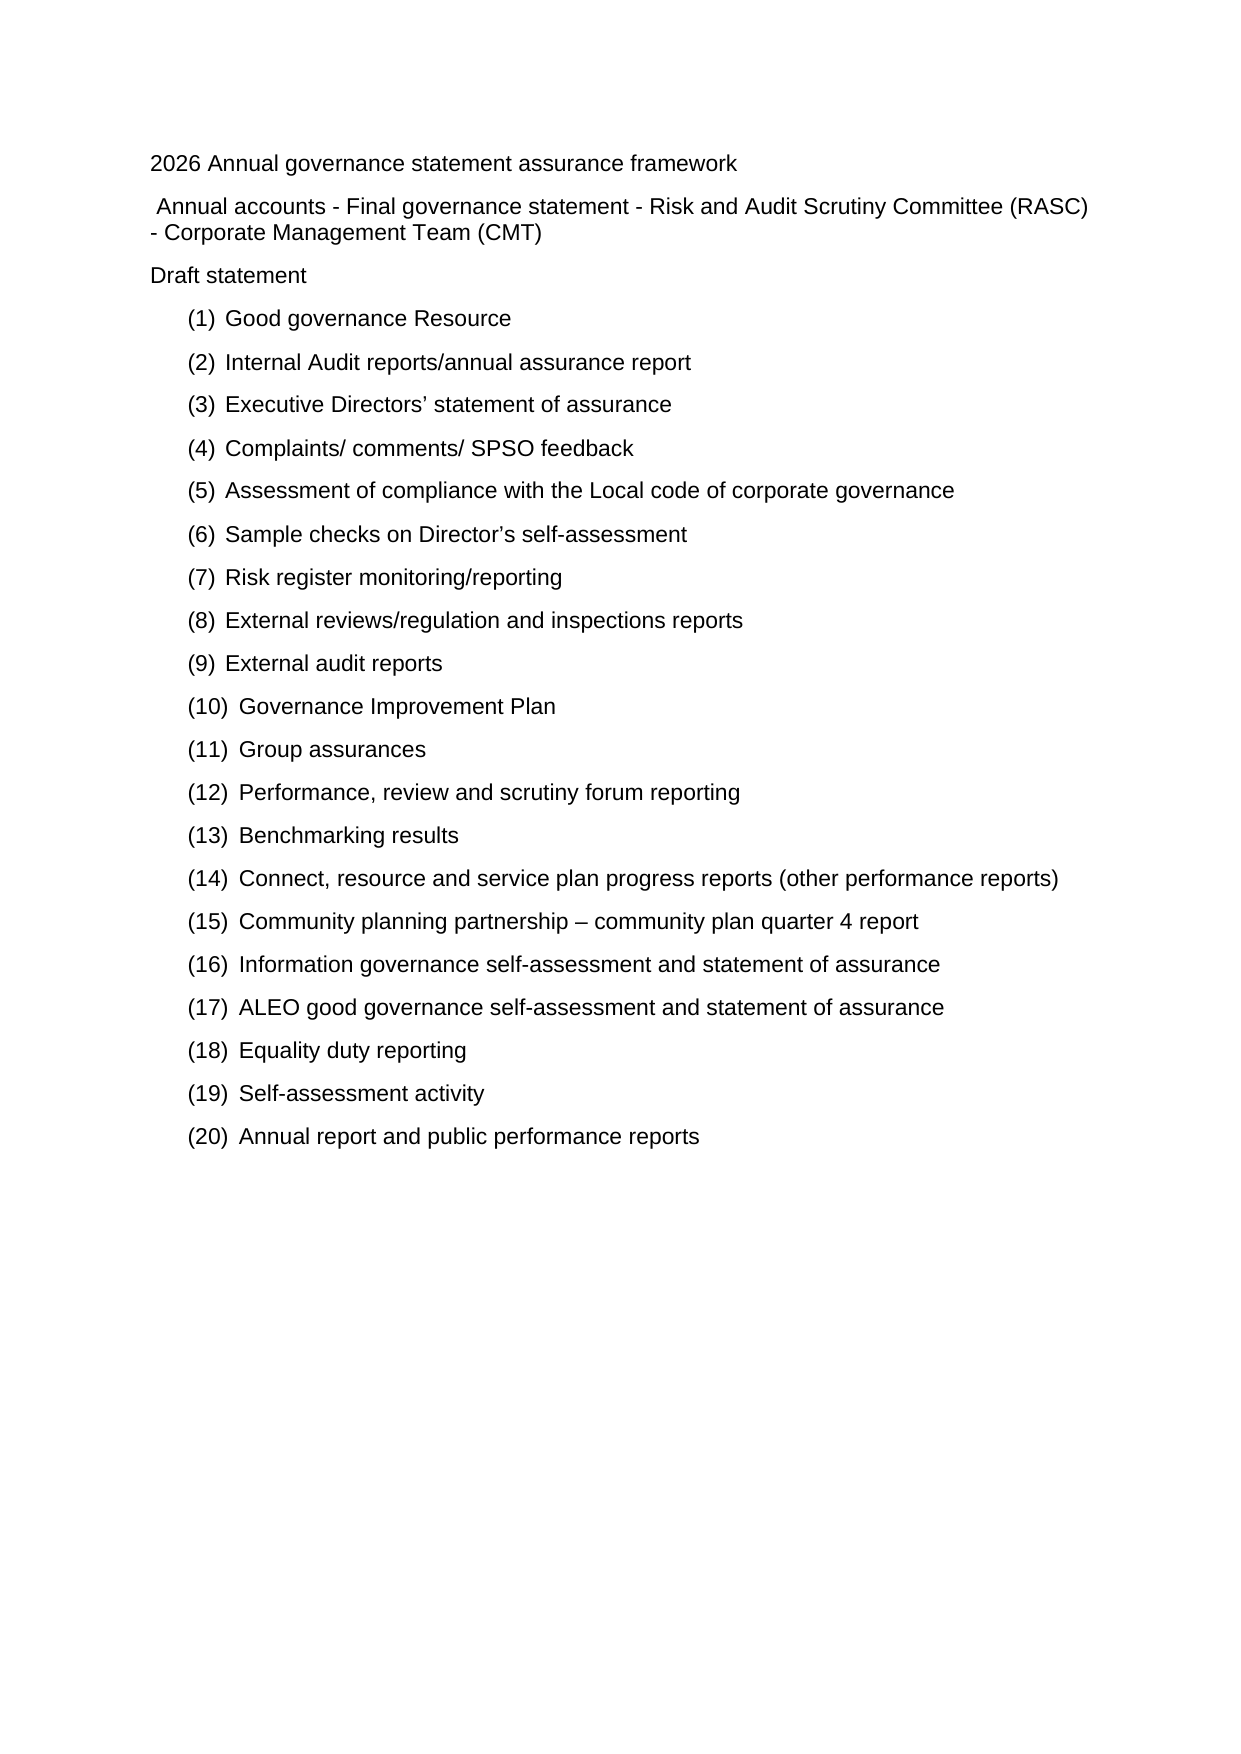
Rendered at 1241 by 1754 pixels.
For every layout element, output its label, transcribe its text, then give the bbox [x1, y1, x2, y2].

list Group assurances [187, 736, 1090, 762]
list Executive Directors’ statement of assurance [187, 391, 1090, 418]
text 2026 Annual governance statement assurance framework [150, 150, 1090, 176]
list Connect, resource and service plan progress reports (other performance reports) [187, 865, 1090, 891]
list ALEO good governance self-assessment and statement of assurance [187, 994, 1090, 1020]
list Assessment of compliance with the Local code of corporate governance [187, 477, 1090, 504]
list Good governance Resource [187, 305, 1090, 332]
list Performance, review and scrutiny forum reporting [187, 779, 1090, 805]
list External reviews/regulation and inspections reports [187, 607, 1090, 633]
list Annual report and public performance reports [187, 1123, 1090, 1149]
list Information governance self-assessment and statement of assurance [187, 951, 1090, 977]
text Draft statement [150, 262, 1090, 289]
list Benchmarking results [187, 822, 1090, 848]
list Risk register monitoring/reporting [187, 563, 1090, 590]
list Governance Improvement Plan [187, 693, 1090, 719]
list Equality duty reporting [187, 1037, 1090, 1063]
list Sample checks on Director’s self-assessment [187, 521, 1090, 547]
list External audit reports [187, 649, 1090, 676]
text Annual accounts - Final governance statement - Risk and Audit Scrutiny Committee (RASC) - Corporate Management Team (CMT) [150, 193, 1090, 246]
list Complaints/ comments/ SPSO feedback [187, 434, 1090, 461]
list Community planning partnership – community plan quarter 4 report [187, 908, 1090, 934]
list Self-assessment activity [187, 1080, 1090, 1106]
list Internal Audit reports/annual assurance report [187, 348, 1090, 375]
